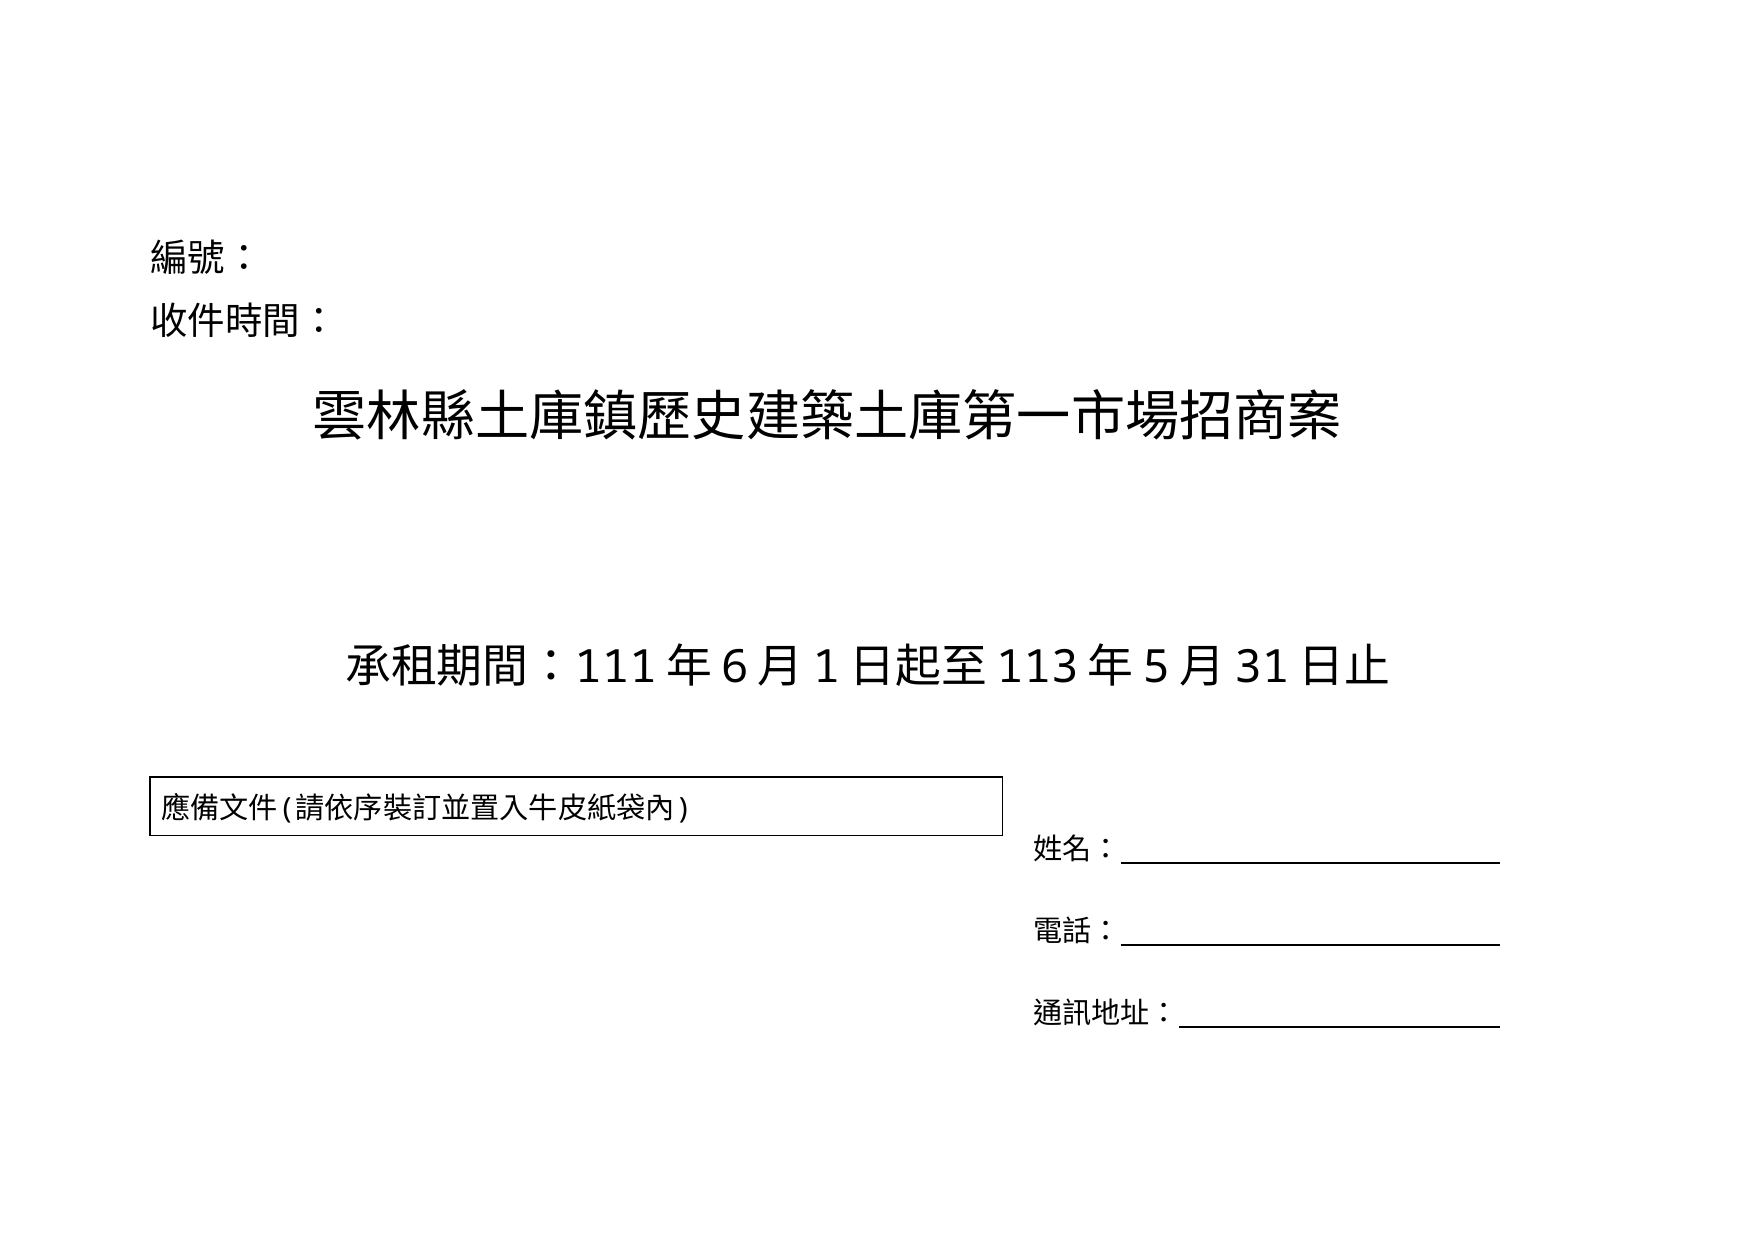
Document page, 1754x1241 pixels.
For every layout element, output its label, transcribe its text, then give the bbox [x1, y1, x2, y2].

text 雲林縣土庫鎮歷史建築土庫第一市場招商案 [150, 339, 1604, 464]
text 姓名： [1033, 825, 1548, 868]
text 編號： [150, 214, 1604, 276]
text 通訊地址： [1033, 990, 1548, 1032]
text 電話： [1033, 908, 1548, 950]
text 收件時間： [150, 276, 1604, 339]
table_header 應備文件(請依序裝訂並置入牛皮紙袋內) [151, 778, 1002, 835]
text 承租期間：111年6月1日起至113年5月31日止 [150, 589, 1604, 714]
